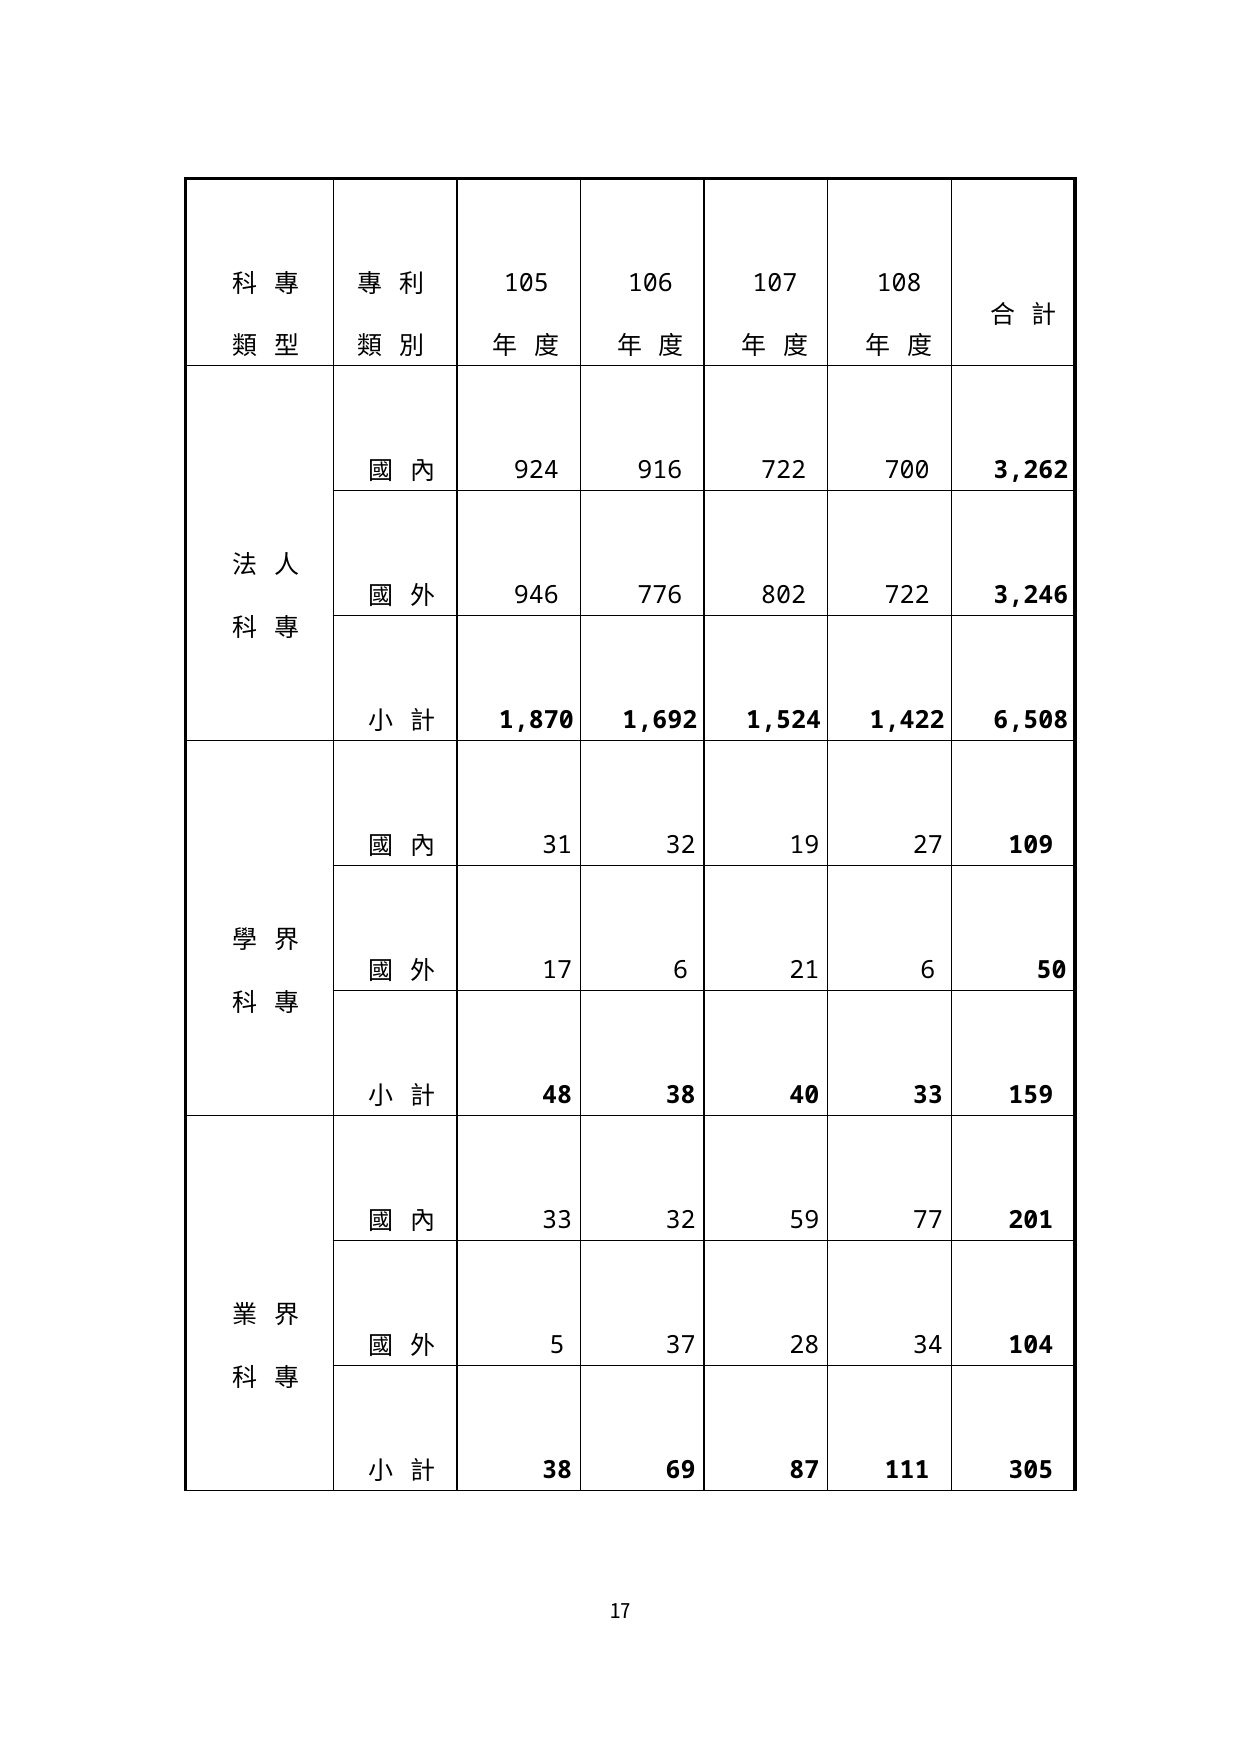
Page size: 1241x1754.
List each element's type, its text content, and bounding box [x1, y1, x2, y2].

table_cell 6 [581, 866, 703, 990]
table_cell 1,422 [828, 616, 951, 740]
table_cell 201 [952, 1116, 1073, 1240]
table_cell 109 [952, 741, 1073, 865]
table_cell 19 [705, 741, 827, 865]
table_cell 59 [705, 1116, 827, 1240]
table_cell 159 [952, 991, 1073, 1115]
table_header 107年度 [705, 180, 827, 365]
table_cell 77 [828, 1116, 951, 1240]
table_cell 學界科專 [187, 741, 333, 1115]
table_cell 69 [581, 1366, 703, 1490]
table_cell 法人科專 [187, 366, 333, 740]
table_cell 業界科專 [187, 1116, 333, 1490]
table_header 科專類型 [187, 180, 333, 365]
table_cell 3,262 [952, 366, 1073, 490]
table_cell 21 [705, 866, 827, 990]
table_cell 38 [458, 1366, 580, 1490]
table_cell 33 [458, 1116, 580, 1240]
table_cell 國內 [334, 1116, 456, 1240]
table_cell 87 [705, 1366, 827, 1490]
table_cell 33 [828, 991, 951, 1115]
table_cell 31 [458, 741, 580, 865]
table_cell 50 [952, 866, 1073, 990]
table_header 106年度 [581, 180, 703, 365]
table_cell 小計 [334, 991, 456, 1115]
table_cell 國外 [334, 491, 456, 615]
table_cell 104 [952, 1241, 1073, 1365]
table_cell 37 [581, 1241, 703, 1365]
table_cell 32 [581, 1116, 703, 1240]
table_cell 111 [828, 1366, 951, 1490]
table_cell 1,692 [581, 616, 703, 740]
table_cell 802 [705, 491, 827, 615]
table_cell 小計 [334, 616, 456, 740]
table_cell 1,870 [458, 616, 580, 740]
table_cell 國內 [334, 366, 456, 490]
table_cell 國外 [334, 866, 456, 990]
table_header 108年度 [828, 180, 951, 365]
table_cell 6 [828, 866, 951, 990]
table_header 合計 [952, 180, 1073, 365]
table_cell 946 [458, 491, 580, 615]
table_cell 38 [581, 991, 703, 1115]
table_cell 1,524 [705, 616, 827, 740]
table_cell 3,246 [952, 491, 1073, 615]
table_cell 924 [458, 366, 580, 490]
table_cell 32 [581, 741, 703, 865]
table_cell 305 [952, 1366, 1073, 1490]
table_cell 776 [581, 491, 703, 615]
table_cell 國外 [334, 1241, 456, 1365]
table_cell 28 [705, 1241, 827, 1365]
table_cell 722 [828, 491, 951, 615]
table_cell 34 [828, 1241, 951, 1365]
table_cell 27 [828, 741, 951, 865]
table_cell 小計 [334, 1366, 456, 1490]
table_cell 48 [458, 991, 580, 1115]
table_header 專利類別 [334, 180, 456, 365]
table_cell 916 [581, 366, 703, 490]
table_cell 17 [458, 866, 580, 990]
table_header 105年度 [458, 180, 580, 365]
table_cell 40 [705, 991, 827, 1115]
table_cell 6,508 [952, 616, 1073, 740]
table_cell 700 [828, 366, 951, 490]
table_cell 5 [458, 1241, 580, 1365]
table_cell 國內 [334, 741, 456, 865]
table_cell 722 [705, 366, 827, 490]
